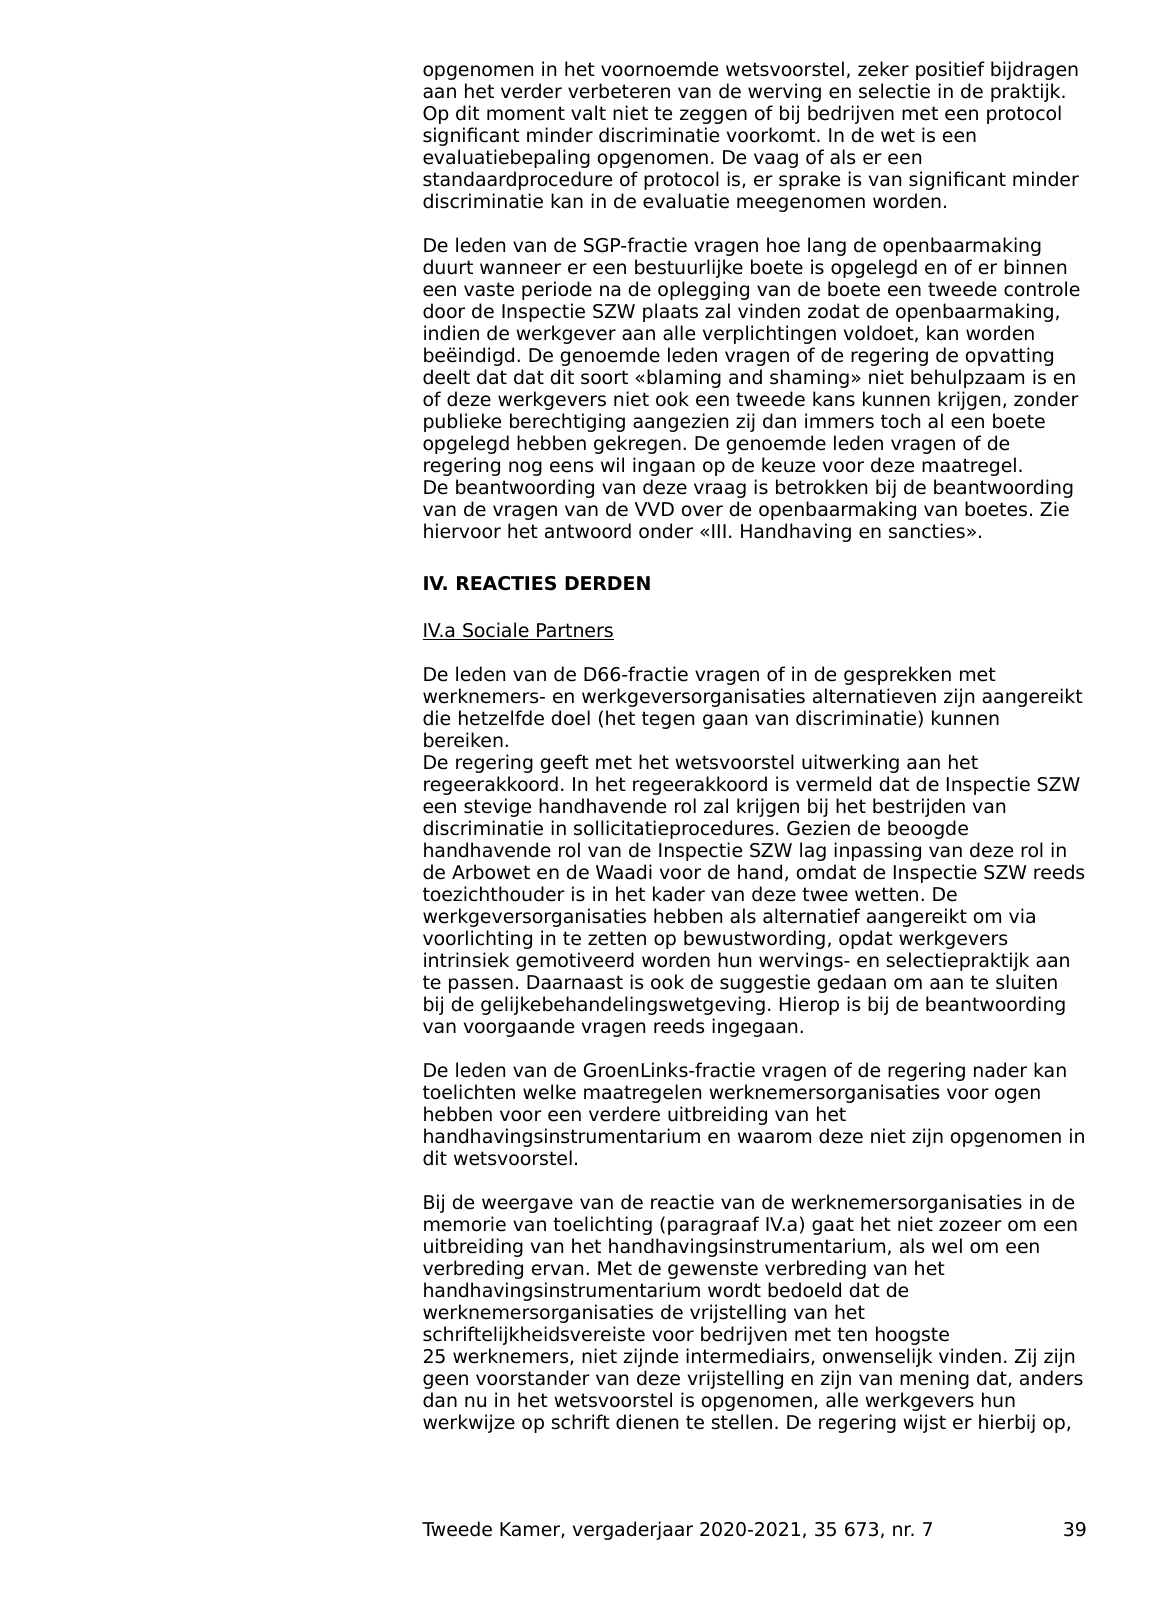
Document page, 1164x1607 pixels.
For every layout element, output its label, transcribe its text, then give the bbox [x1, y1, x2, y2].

text Bij de weergave van de reactie van de werknemersorganisaties in de memorie van toelichting (paragraaf IV.a) gaat het niet zozeer om een uitbreiding van het handhavingsinstrumentarium, als wel om een verbreding ervan. Met de gewenste verbreding van het handhavingsinstrumentarium wordt bedoeld dat de werknemersorganisaties de vrijstelling van het schriftelijkheidsvereiste voor bedrijven met ten hoogste 25 werknemers, niet zijnde intermediairs, onwenselijk vinden. Zij zijn geen voorstander van deze vrijstelling en zijn van mening dat, anders dan nu in het wetsvoorstel is opgenomen, alle werkgevers hun werkwijze op schrift dienen te stellen. De regering wijst er hierbij op, [422, 1192, 1087, 1434]
text De leden van de SGP-fractie vragen hoe lang de openbaarmaking duurt wanneer er een bestuurlijke boete is opgelegd en of er binnen een vaste periode na de oplegging van de boete een tweede controle door de Inspectie SZW plaats zal vinden zodat de openbaarmaking, indien de werkgever aan alle verplichtingen voldoet, kan worden beëindigd. De genoemde leden vragen of de regering de opvatting deelt dat dat dit soort «blaming and shaming» niet behulpzaam is en of deze werkgevers niet ook een tweede kans kunnen krijgen, zonder publieke berechtiging aangezien zij dan immers toch al een boete opgelegd hebben gekregen. De genoemde leden vragen of de regering nog eens wil ingaan op de keuze voor deze maatregel. [422, 235, 1087, 477]
subtitle IV.a Sociale Partners [422, 620, 1087, 642]
text De beantwoording van deze vraag is betrokken bij de beantwoording van de vragen van de VVD over de openbaarmaking van boetes. Zie hiervoor het antwoord onder «III. Handhaving en sancties». [422, 477, 1087, 543]
text De regering geeft met het wetsvoorstel uitwerking aan het regeerakkoord. In het regeerakkoord is vermeld dat de Inspectie SZW een stevige handhavende rol zal krijgen bij het bestrijden van discriminatie in sollicitatieprocedures. Gezien de beoogde handhavende rol van de Inspectie SZW lag inpassing van deze rol in de Arbowet en de Waadi voor de hand, omdat de Inspectie SZW reeds toezichthouder is in het kader van deze twee wetten. De werkgeversorganisaties hebben als alternatief aangereikt om via voorlichting in te zetten op bewustwording, opdat werkgevers intrinsiek gemotiveerd worden hun wervings- en selectiepraktijk aan te passen. Daarnaast is ook de suggestie gedaan om aan te sluiten bij de gelijkebehandelingswetgeving. Hierop is bij de beantwoording van voorgaande vragen reeds ingegaan. [422, 752, 1087, 1038]
text De leden van de D66-fractie vragen of in de gesprekken met werknemers- en werkgeversorganisaties alternatieven zijn aangereikt die hetzelfde doel (het tegen gaan van discriminatie) kunnen bereiken. [422, 664, 1087, 752]
text De leden van de GroenLinks-fractie vragen of de regering nader kan toelichten welke maatregelen werknemersorganisaties voor ogen hebben voor een verdere uitbreiding van het handhavingsinstrumentarium en waarom deze niet zijn opgenomen in dit wetsvoorstel. [422, 1060, 1087, 1170]
text opgenomen in het voornoemde wetsvoorstel, zeker positief bijdragen aan het verder verbeteren van de werving en selectie in de praktijk. Op dit moment valt niet te zeggen of bij bedrijven met een protocol significant minder discriminatie voorkomt. In de wet is een evaluatiebepaling opgenomen. De vaag of als er een standaardprocedure of protocol is, er sprake is van significant minder discriminatie kan in de evaluatie meegenomen worden. [422, 59, 1087, 213]
subtitle IV. REACTIES DERDEN [422, 573, 1087, 595]
